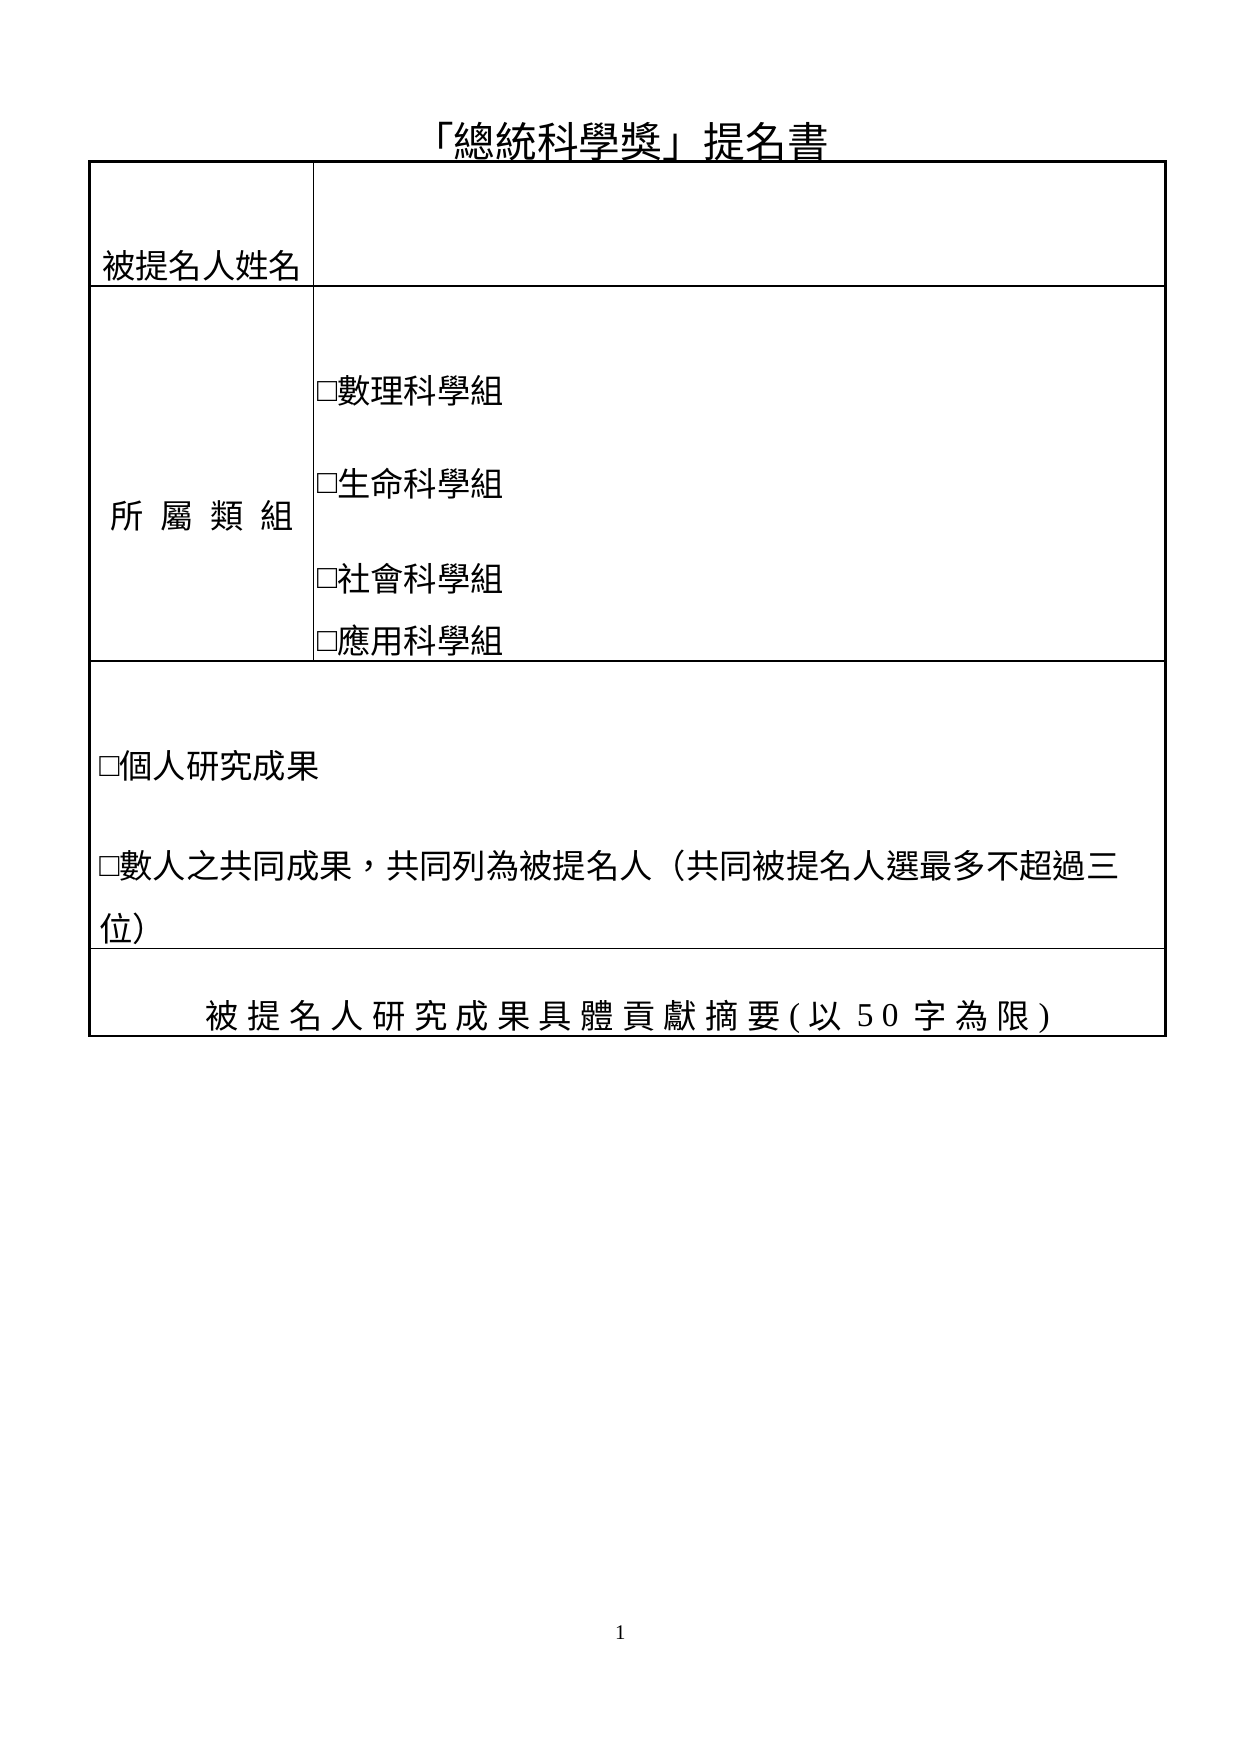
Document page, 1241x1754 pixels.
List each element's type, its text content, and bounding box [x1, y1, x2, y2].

table_header 被提名人姓名 [91, 163, 313, 285]
table_cell □個人研究成果 □數人之共同成果，共同列為被提名人（共同被提名人選最多不超過三位） [91, 662, 1164, 947]
text 「總統科學獎」提名書 [124, 97, 1116, 160]
table_cell □數理科學組 □生命科學組 □社會科學組 □應用科學組 [314, 287, 1164, 660]
table_header [314, 163, 1164, 285]
table_cell 所 屬 類 組 [91, 287, 313, 660]
table_cell 被提名人研究成果具體貢獻摘要(以50字為限) [91, 949, 1164, 1035]
